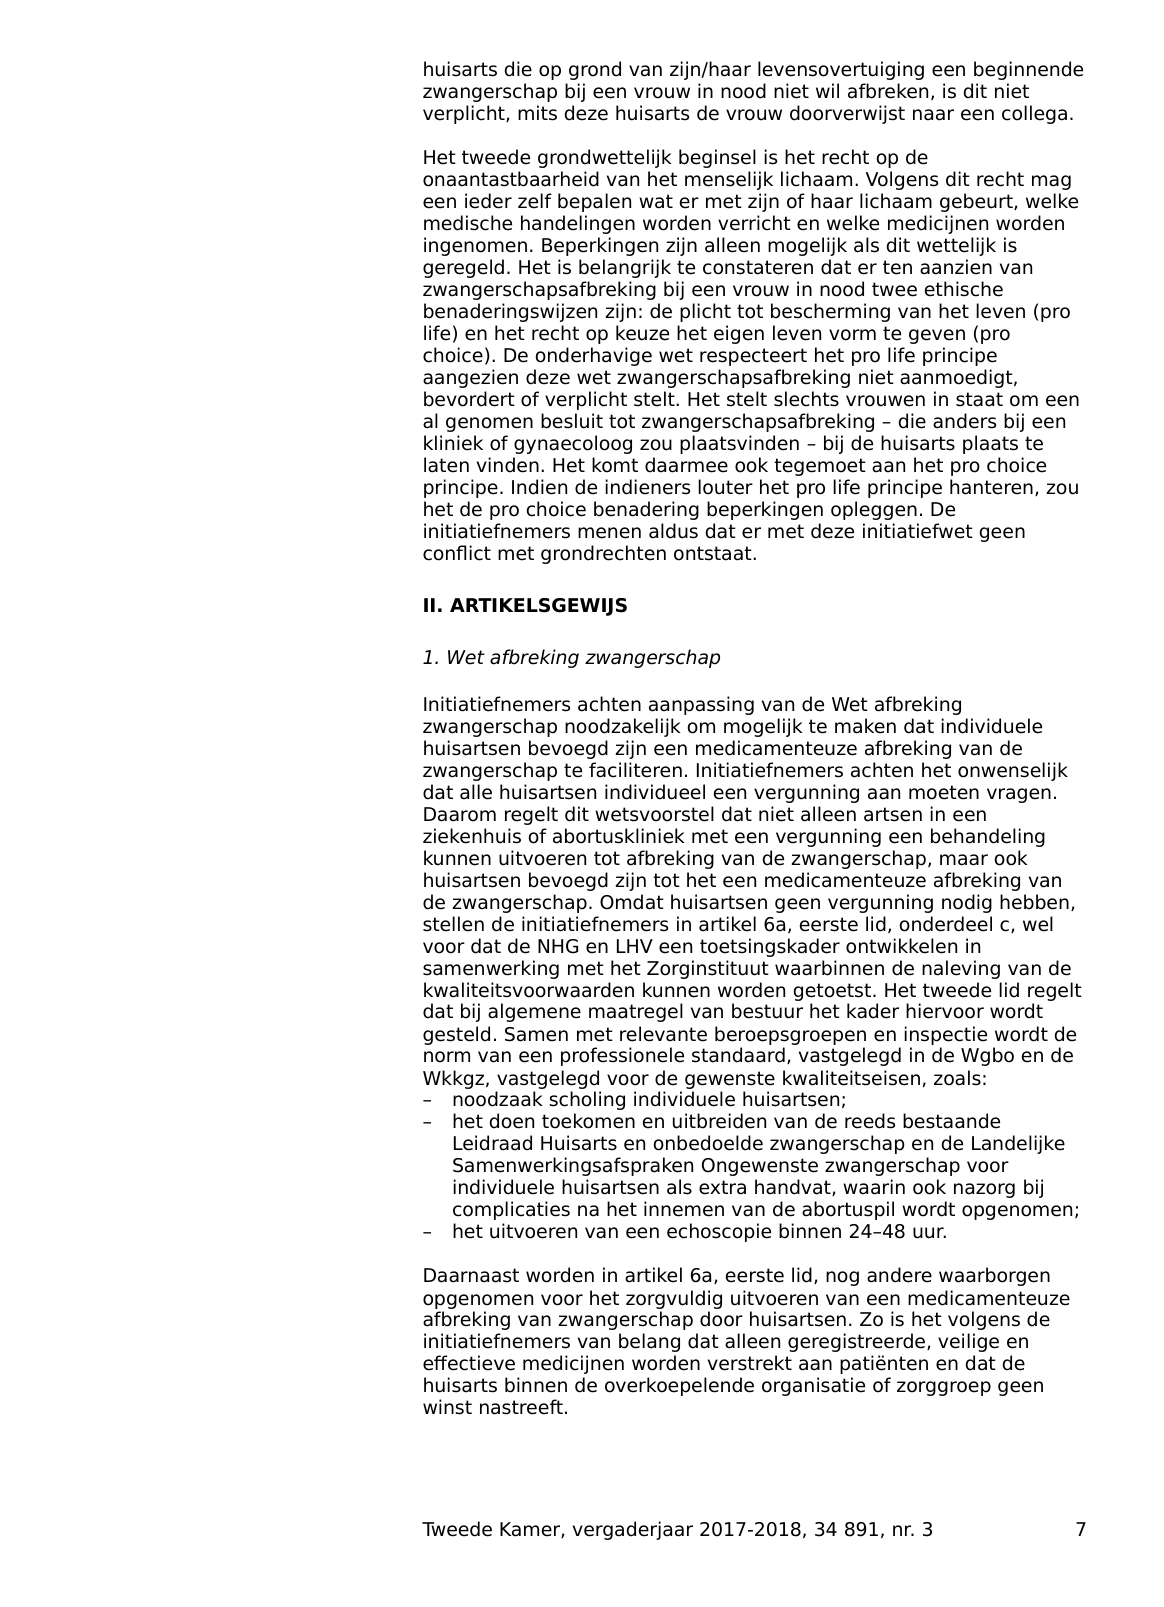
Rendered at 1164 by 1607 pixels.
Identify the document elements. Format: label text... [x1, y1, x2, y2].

text huisarts die op grond van zijn/haar levensovertuiging een beginnende zwangerschap bij een vrouw in nood niet wil afbreken, is dit niet verplicht, mits deze huisarts de vrouw doorverwijst naar een collega. [422, 59, 1087, 125]
subtitle II. ARTIKELSGEWIJS [422, 595, 1087, 617]
text Daarnaast worden in artikel 6a, eerste lid, nog andere waarborgen opgenomen voor het zorgvuldig uitvoeren van een medicamenteuze afbreking van zwangerschap door huisartsen. Zo is het volgens de initiatiefnemers van belang dat alleen geregistreerde, veilige en effectieve medicijnen worden verstrekt aan patiënten en dat de huisarts binnen de overkoepelende organisatie of zorggroep geen winst nastreeft. [422, 1265, 1087, 1419]
subtitle 1. Wet afbreking zwangerschap [422, 647, 1087, 669]
text – noodzaak scholing individuele huisartsen; [422, 1089, 1087, 1111]
text – het uitvoeren van een echoscopie binnen 24–48 uur. [422, 1221, 1087, 1243]
text Initiatiefnemers achten aanpassing van de Wet afbreking zwangerschap noodzakelijk om mogelijk te maken dat individuele huisartsen bevoegd zijn een medicamenteuze afbreking van de zwangerschap te faciliteren. Initiatiefnemers achten het onwenselijk dat alle huisartsen individueel een vergunning aan moeten vragen. Daarom regelt dit wetsvoorstel dat niet alleen artsen in een ziekenhuis of abortuskliniek met een vergunning een behandeling kunnen uitvoeren tot afbreking van de zwangerschap, maar ook huisartsen bevoegd zijn tot het een medicamenteuze afbreking van de zwangerschap. Omdat huisartsen geen vergunning nodig hebben, stellen de initiatiefnemers in artikel 6a, eerste lid, onderdeel c, wel voor dat de NHG en LHV een toetsingskader ontwikkelen in samenwerking met het Zorginstituut waarbinnen de naleving van de kwaliteitsvoorwaarden kunnen worden getoetst. Het tweede lid regelt dat bij algemene maatregel van bestuur het kader hiervoor wordt gesteld. Samen met relevante beroepsgroepen en inspectie wordt de norm van een professionele standaard, vastgelegd in de Wgbo en de Wkkgz, vastgelegd voor de gewenste kwaliteitseisen, zoals: [422, 694, 1087, 1089]
text Het tweede grondwettelijk beginsel is het recht op de onaantastbaarheid van het menselijk lichaam. Volgens dit recht mag een ieder zelf bepalen wat er met zijn of haar lichaam gebeurt, welke medische handelingen worden verricht en welke medicijnen worden ingenomen. Beperkingen zijn alleen mogelijk als dit wettelijk is geregeld. Het is belangrijk te constateren dat er ten aanzien van zwangerschapsafbreking bij een vrouw in nood twee ethische benaderingswijzen zijn: de plicht tot bescherming van het leven (pro life) en het recht op keuze het eigen leven vorm te geven (pro choice). De onderhavige wet respecteert het pro life principe aangezien deze wet zwangerschapsafbreking niet aanmoedigt, bevordert of verplicht stelt. Het stelt slechts vrouwen in staat om een al genomen besluit tot zwangerschapsafbreking – die anders bij een kliniek of gynaecoloog zou plaatsvinden – bij de huisarts plaats te laten vinden. Het komt daarmee ook tegemoet aan het pro choice principe. Indien de indieners louter het pro life principe hanteren, zou het de pro choice benadering beperkingen opleggen. De initiatiefnemers menen aldus dat er met deze initiatiefwet geen conflict met grondrechten ontstaat. [422, 147, 1087, 565]
text – het doen toekomen en uitbreiden van de reeds bestaande Leidraad Huisarts en onbedoelde zwangerschap en de Landelijke Samenwerkingsafspraken Ongewenste zwangerschap voor individuele huisartsen als extra handvat, waarin ook nazorg bij complicaties na het innemen van de abortuspil wordt opgenomen; [422, 1111, 1087, 1221]
